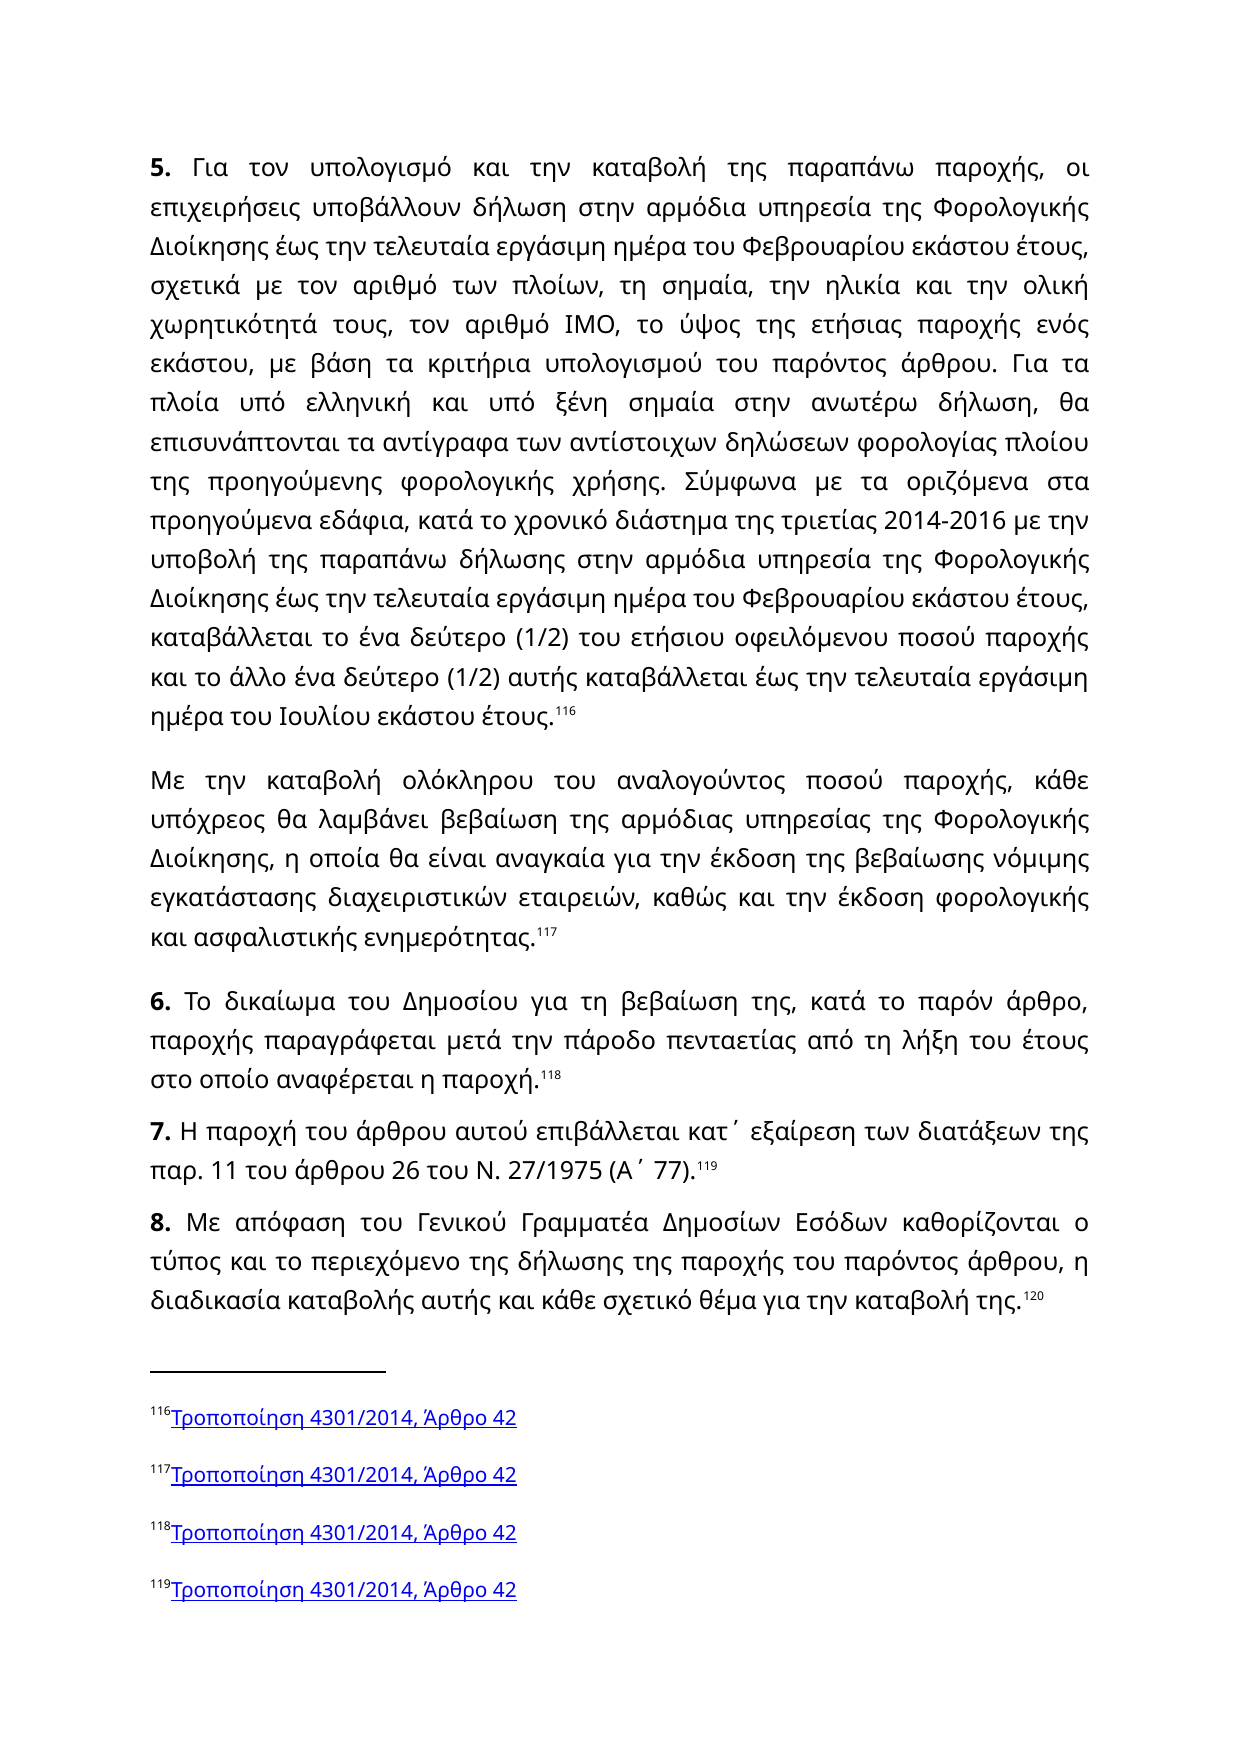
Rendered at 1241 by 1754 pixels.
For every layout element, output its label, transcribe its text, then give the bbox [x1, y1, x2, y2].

text Τροποποίηση 4301/2014, Άρθρο 42 [150, 1576, 1090, 1604]
text 8. Με απόφαση του Γενικού Γραμματέα Δημοσίων Εσόδων καθορίζονται ο τύπος και το περιεχόμενο της δήλωσης της παροχής του παρόντος άρθρου, η διαδικασία καταβολής αυτής και κάθε σχετικό θέμα για την καταβολή της. [150, 1204, 1090, 1317]
text 5. Για τον υπολογισμό και την καταβολή της παραπάνω παροχής, οι επιχειρήσεις υποβάλλουν δήλωση στην αρμόδια υπηρεσία της Φορολογικής Διοίκησης έως την τελευταία εργάσιμη ημέρα του Φεβρουαρίου εκάστου έτους, σχετικά με τον αριθμό των πλοίων, τη σημαία, την ηλικία και την ολική χωρητικότητά τους, τον αριθμό ΙΜΟ, το ύψος της ετήσιας παροχής ενός εκάστου, με βάση τα κριτήρια υπολογισμού του παρόντος άρθρου. Για τα πλοία υπό ελληνική και υπό ξένη σημαία στην ανωτέρω δήλωση, θα επισυνάπτονται τα αντίγραφα των αντίστοιχων δηλώσεων φορολογίας πλοίου της προηγούμενης φορολογικής χρήσης. Σύμφωνα με τα οριζόμενα στα προηγούμενα εδάφια, κατά το χρονικό διάστημα της τριετίας 2014-2016 με την υποβολή της παραπάνω δήλωσης στην αρμόδια υπηρεσία της Φορολογικής Διοίκησης έως την τελευταία εργάσιμη ημέρα του Φεβρουαρίου εκάστου έτους, καταβάλλεται το ένα δεύτερο (1/2) του ετήσιου οφειλόμενου ποσού παροχής και το άλλο ένα δεύτερο (1/2) αυτής καταβάλλεται έως την τελευταία εργάσιμη ημέρα του Ιουλίου εκάστου έτους. [150, 150, 1090, 732]
text 7. Η παροχή του άρθρου αυτού επιβάλλεται κατ΄ εξαίρεση των διατάξεων της παρ. 11 του άρθρου 26 του Ν. 27/1975 (Α΄ 77). [150, 1113, 1090, 1187]
text Τροποποίηση 4301/2014, Άρθρο 42 [150, 1518, 1090, 1546]
text Με την καταβολή ολόκληρου του αναλογούντος ποσού παροχής, κάθε υπόχρεος θα λαμβάνει βεβαίωση της αρμόδιας υπηρεσίας της Φορολογικής Διοίκησης, η οποία θα είναι αναγκαία για την έκδοση της βεβαίωσης νόμιμης εγκατάστασης διαχειριστικών εταιρειών, καθώς και την έκδοση φορολογικής και ασφαλιστικής ενημερότητας. [150, 762, 1090, 953]
text Τροποποίηση 4301/2014, Άρθρο 42 [150, 1460, 1090, 1489]
text Τροποποίηση 4301/2014, Άρθρο 42 [150, 1403, 1090, 1431]
text 6. Το δικαίωμα του Δημοσίου για τη βεβαίωση της, κατά το παρόν άρθρο, παροχής παραγράφεται μετά την πάροδο πενταετίας από τη λήξη του έτους στο οποίο αναφέρεται η παροχή. [150, 983, 1090, 1096]
